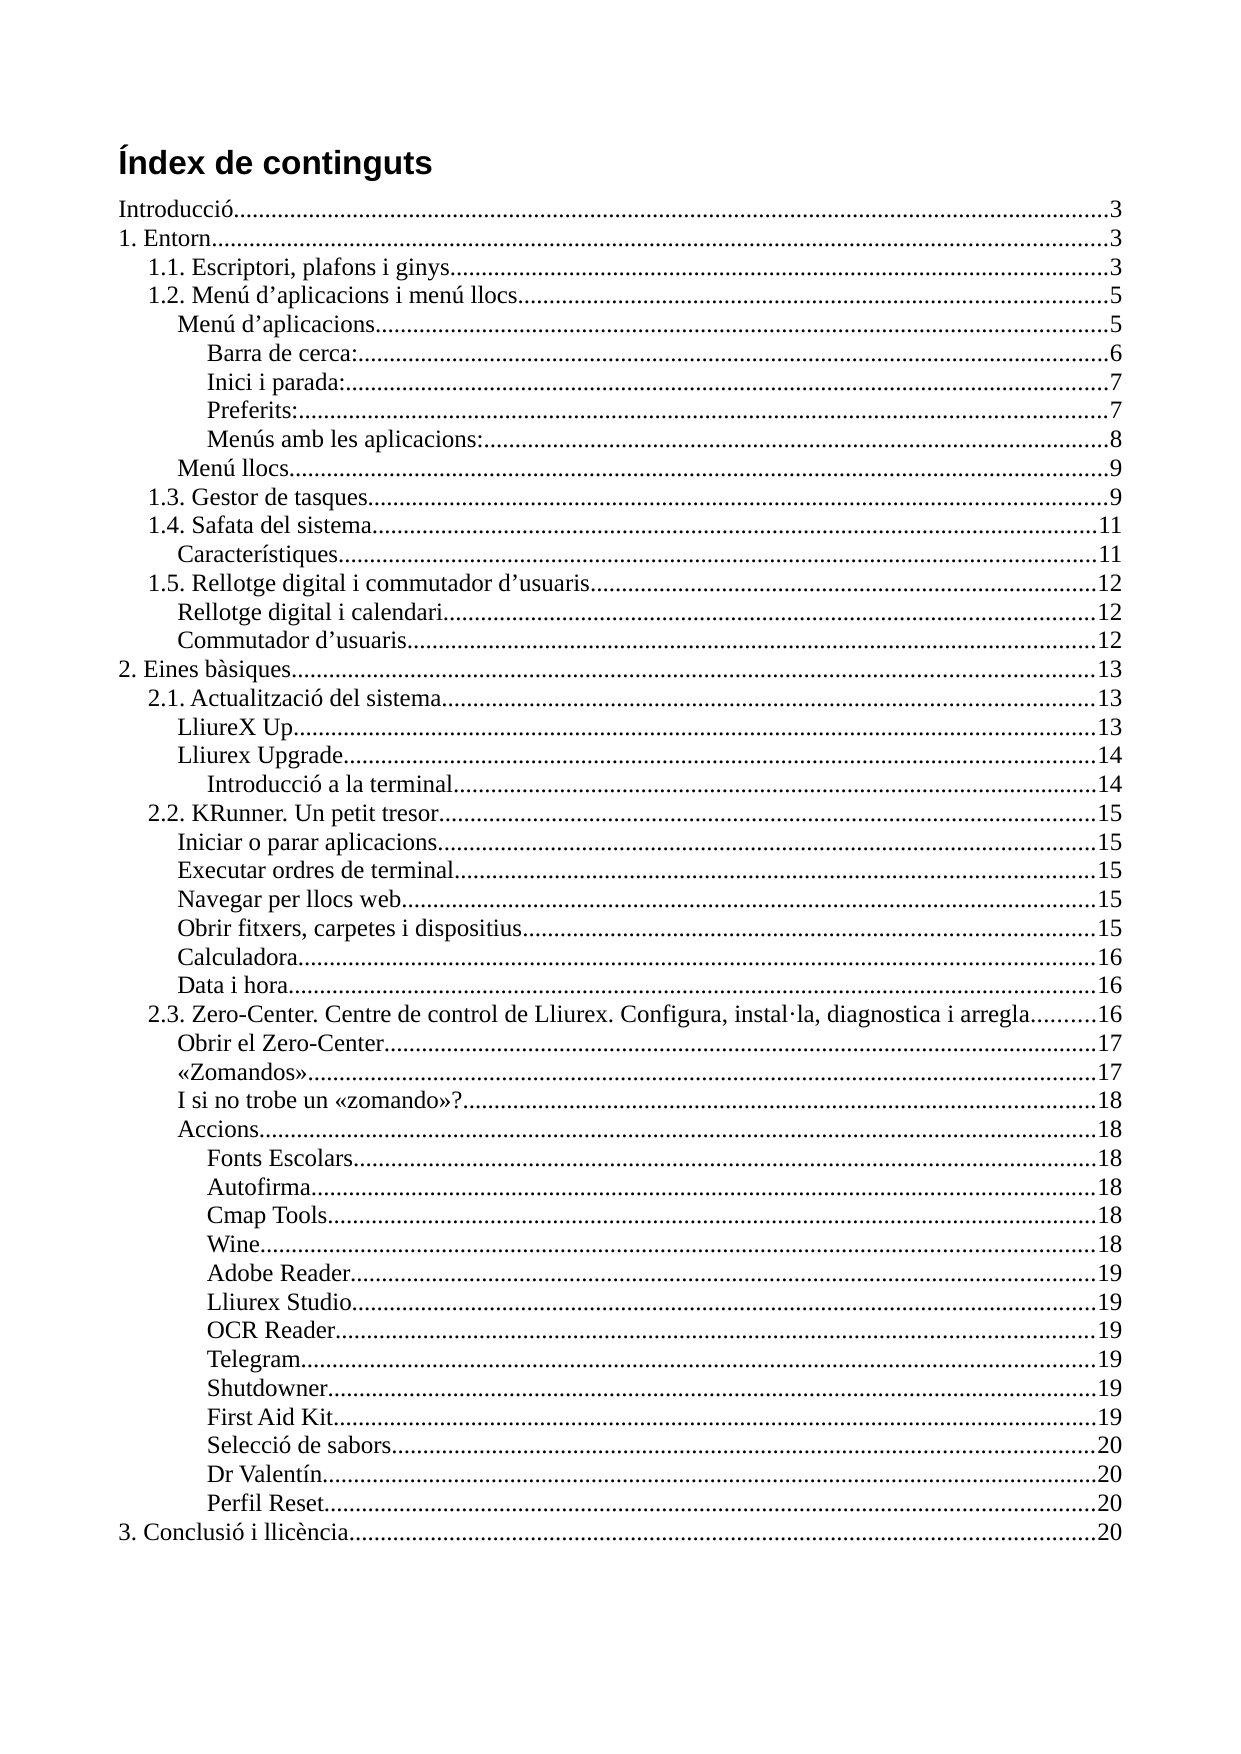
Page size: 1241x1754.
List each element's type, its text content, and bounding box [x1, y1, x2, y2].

subtitle Índex de continguts [118, 143, 1122, 182]
text 1.1. Escriptori, plafons i ginys 3 [148, 252, 1122, 280]
text Fonts Escolars 18 [207, 1143, 1122, 1172]
text Lliurex Studio 19 [207, 1287, 1122, 1315]
text Rellotge digital i calendari 12 [177, 597, 1122, 625]
text Wine 18 [207, 1229, 1122, 1258]
text Menú d’aplicacions 5 [177, 309, 1122, 338]
text Menú llocs 9 [177, 453, 1122, 482]
text Calculadora 16 [177, 942, 1122, 970]
text Accions 18 [177, 1114, 1122, 1143]
text Inici i parada: 7 [207, 367, 1122, 395]
text LliureX Up 13 [177, 712, 1122, 740]
text 2.2. KRunner. Un petit tresor 15 [148, 798, 1122, 827]
text Obrir fitxers, carpetes i dispositius 15 [177, 913, 1122, 942]
text I si no trobe un «zomando»? 18 [177, 1085, 1122, 1114]
text Selecció de sabors 20 [207, 1430, 1122, 1459]
text 2.1. Actualització del sistema 13 [148, 683, 1122, 712]
text 1.2. Menú d’aplicacions i menú llocs 5 [148, 280, 1122, 309]
text 3. Conclusió i llicència 20 [118, 1517, 1122, 1545]
text Iniciar o parar aplicacions. 15 [177, 827, 1122, 855]
text Lliurex Upgrade 14 [177, 740, 1122, 769]
text 2.3. Zero-Center. Centre de control de Lliurex. Configura, instal·la, diagnostica i arregla 16 [148, 999, 1122, 1028]
text Executar ordres de terminal 15 [177, 855, 1122, 884]
text Preferits: 7 [207, 395, 1122, 424]
text Menús amb les aplicacions: 8 [207, 424, 1122, 453]
text First Aid Kit 19 [207, 1402, 1122, 1430]
text Dr Valentín 20 [207, 1459, 1122, 1488]
text Característiques 11 [177, 539, 1122, 568]
text 1. Entorn 3 [118, 223, 1122, 252]
text 1.5. Rellotge digital i commutador d’usuaris 12 [148, 568, 1122, 597]
text Introducció 3 [118, 194, 1122, 223]
text Telegram 19 [207, 1344, 1122, 1373]
text Commutador d’usuaris 12 [177, 625, 1122, 654]
text Data i hora 16 [177, 970, 1122, 999]
text OCR Reader 19 [207, 1315, 1122, 1344]
text Autofirma 18 [207, 1172, 1122, 1200]
text Shutdowner 19 [207, 1373, 1122, 1402]
text «Zomandos» 17 [177, 1057, 1122, 1085]
text Navegar per llocs web 15 [177, 884, 1122, 913]
text Introducció a la terminal 14 [207, 769, 1122, 798]
text Cmap Tools 18 [207, 1200, 1122, 1229]
text 2. Eines bàsiques 13 [118, 654, 1122, 683]
text Adobe Reader 19 [207, 1258, 1122, 1287]
text 1.3. Gestor de tasques 9 [148, 482, 1122, 510]
text Obrir el Zero-Center 17 [177, 1028, 1122, 1057]
text Perfil Reset 20 [207, 1488, 1122, 1517]
text Barra de cerca: 6 [207, 338, 1122, 367]
text 1.4. Safata del sistema 11 [148, 510, 1122, 539]
